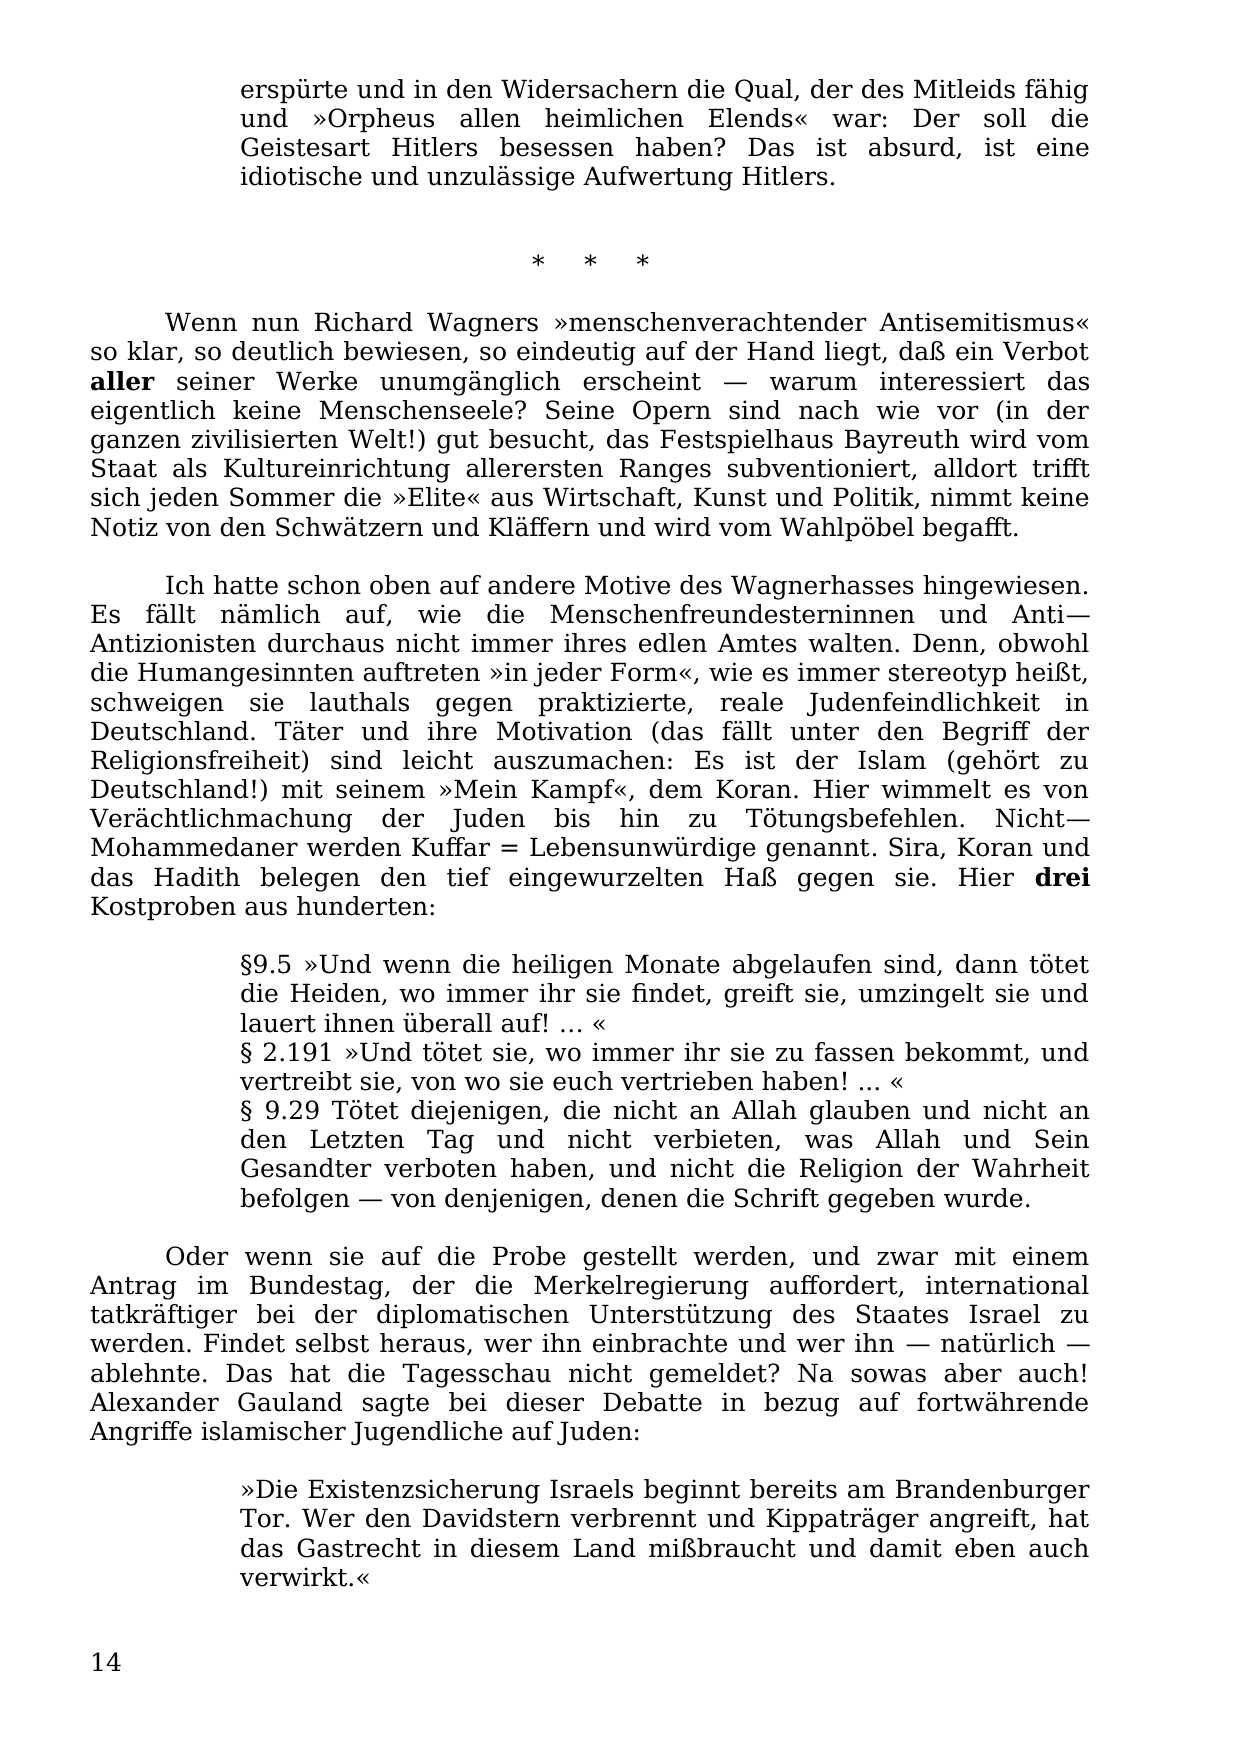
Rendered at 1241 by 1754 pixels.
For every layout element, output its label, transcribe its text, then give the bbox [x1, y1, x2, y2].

text Wenn nun Richard Wagners »menschenverachtender Antisemitismus« so klar, so deutlich bewiesen, so eindeutig auf der Hand liegt, daß ein Verbot aller seiner Werke unumgänglich erscheint — warum interessiert das eigentlich keine Menschenseele? Seine Opern sind nach wie vor (in der ganzen zivilisierten Welt!) gut besucht, das Festspielhaus Bayreuth wird vom Staat als Kultureinrichtung allerersten Ranges subventioniert, alldort trifft sich jeden Sommer die »Elite« aus Wirtschaft, Kunst und Politik, nimmt keine Notiz von den Schwätzern und Kläffern und wird vom Wahlpöbel begafft. [90, 308, 1091, 542]
text § 9.29 Tötet diejenigen, die nicht an Allah glauben und nicht an den Letzten Tag und nicht verbieten, was Allah und Sein Gesandter verboten haben, und nicht die Religion der Wahrheit befolgen — von denjenigen, denen die Schrift gegeben wurde. [240, 1096, 1091, 1213]
text Ich hatte schon oben auf andere Motive des Wagnerhasses hingewiesen. Es fällt nämlich auf, wie die Menschenfreundesterninnen und Anti—Antizionisten durchaus nicht immer ihres edlen Amtes walten. Denn, obwohl die Humangesinnten auftreten »in jeder Form«, wie es immer stereotyp heißt, schweigen sie lauthals gegen praktizierte, reale Judenfeindlichkeit in Deutschland. Täter und ihre Motivation (das fällt unter den Begriff der Religionsfreiheit) sind leicht auszumachen: Es ist der Islam (gehört zu Deutschland!) mit seinem »Mein Kampf«, dem Koran. Hier wimmelt es von Verächtlichmachung der Juden bis hin zu Tötungsbefehlen. Nicht—Mohammedaner werden Kuffar = Lebensunwürdige genannt. Sira, Koran und das Hadith belegen den tief eingewurzelten Haß gegen sie. Hier drei Kostproben aus hunderten: [90, 571, 1091, 921]
text §9.5 »Und wenn die heiligen Monate abgelaufen sind, dann tötet die Heiden, wo immer ihr sie findet, greift sie, umzingelt sie und lauert ihnen überall auf! … « [240, 950, 1091, 1038]
text § 2.191 »Und tötet sie, wo immer ihr sie zu fassen bekommt, und vertreibt sie, von wo sie euch vertrieben haben! ... « [240, 1038, 1091, 1096]
text * * * [90, 250, 1091, 279]
text erspürte und in den Widersachern die Qual, der des Mitleids fähig und »Orpheus allen heimlichen Elends« war: Der soll die Geistesart Hitlers besessen haben? Das ist absurd, ist eine idiotische und unzulässige Aufwertung Hitlers. [240, 75, 1091, 192]
text Oder wenn sie auf die Probe gestellt werden, und zwar mit einem Antrag im Bundestag, der die Merkelregierung auffordert, international tatkräftiger bei der diplomatischen Unterstützung des Staates Israel zu werden. Findet selbst heraus, wer ihn einbrachte und wer ihn — natürlich — ablehnte. Das hat die Tagesschau nicht gemeldet? Na sowas aber auch! Alexander Gauland sagte bei dieser Debatte in bezug auf fortwährende Angriffe islamischer Jugendliche auf Juden: [90, 1242, 1091, 1446]
text »Die Existenzsicherung Israels beginnt bereits am Brandenburger Tor. Wer den Davidstern verbrennt und Kippaträger angreift, hat das Gastrecht in diesem Land mißbraucht und damit eben auch verwirkt.« [240, 1475, 1091, 1592]
